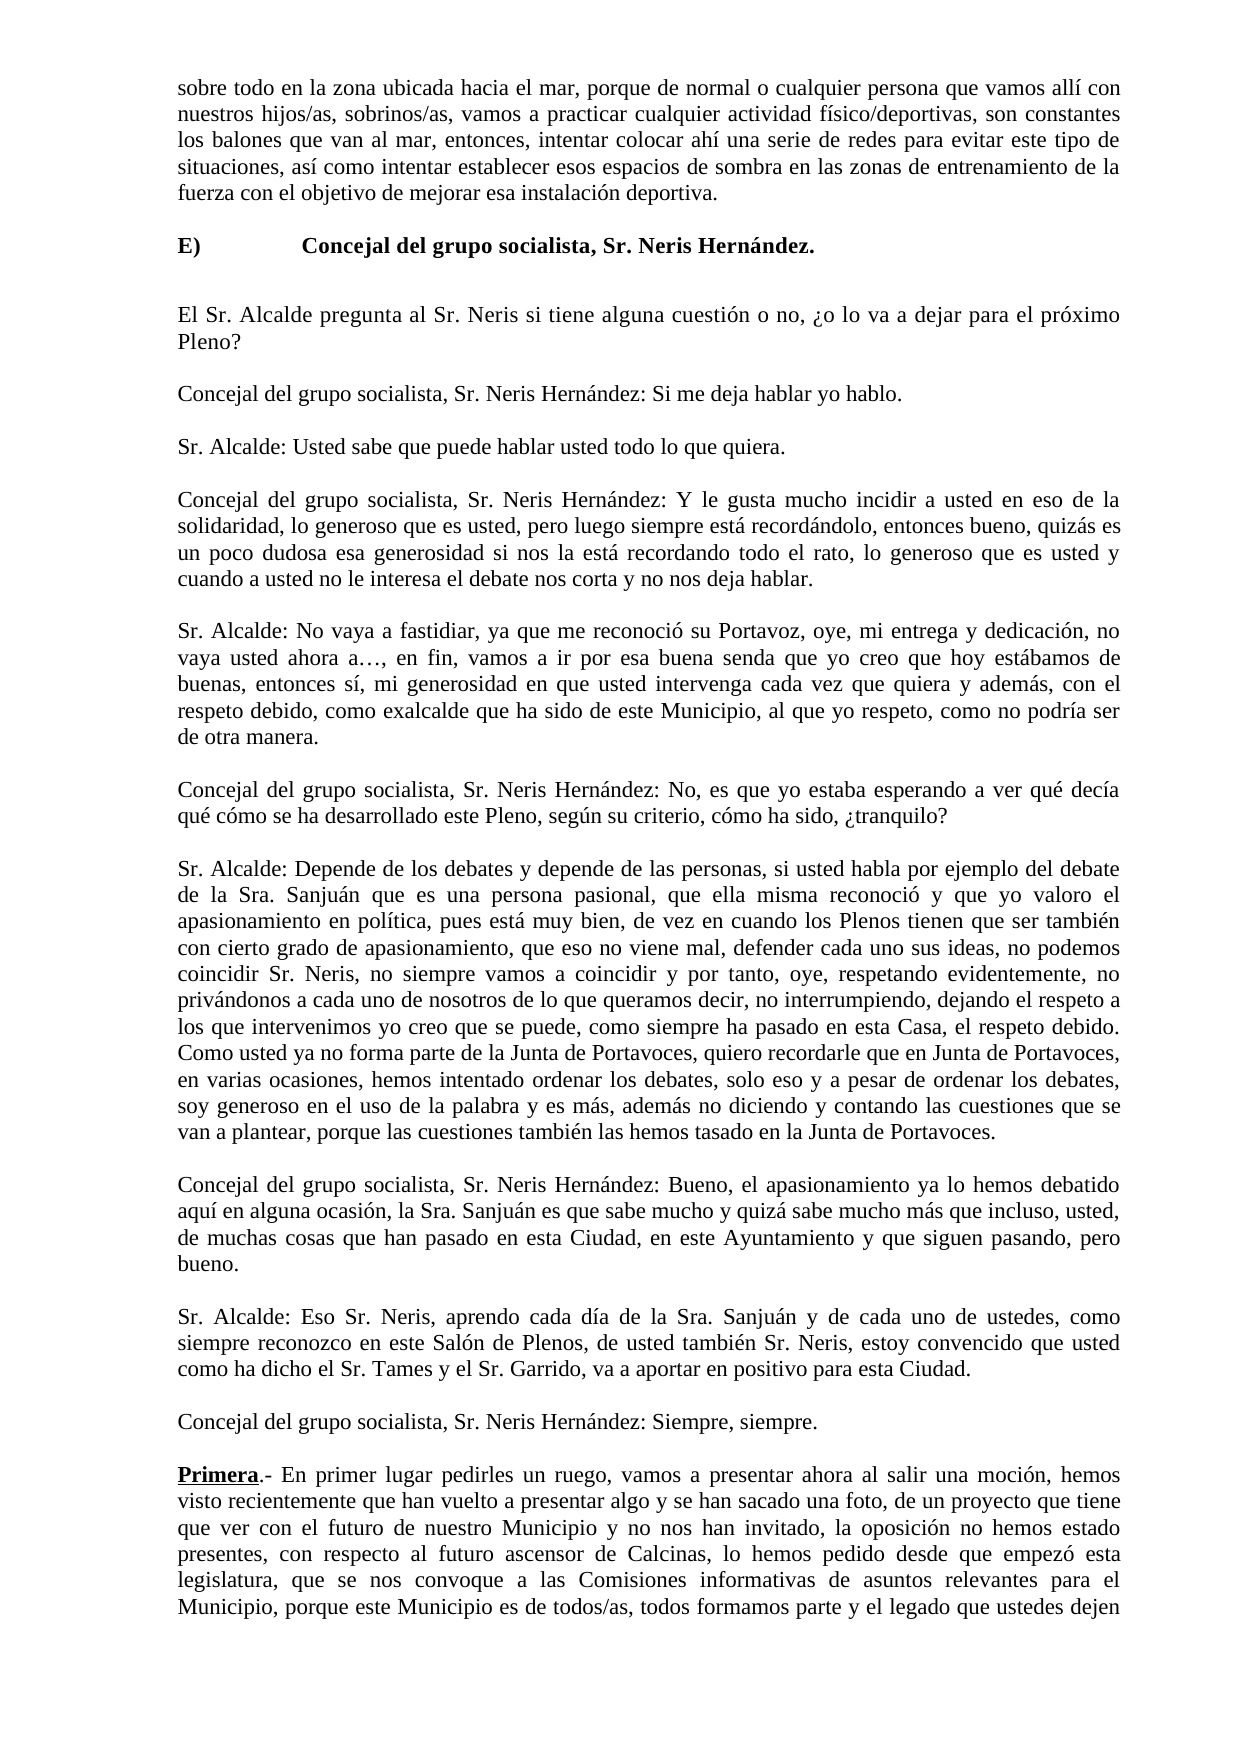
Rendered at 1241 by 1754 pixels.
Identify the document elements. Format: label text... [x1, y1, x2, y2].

text Concejal del grupo socialista, Sr. Neris Hernández: Si me deja hablar yo hablo. [177, 380, 1122, 407]
text Sr. Alcalde: Eso Sr. Neris, aprendo cada día de la Sra. Sanjuán y de cada uno de ustedes, como siempre reconozco en este Salón de Plenos, de usted también Sr. Neris, estoy convencido que usted como ha dicho el Sr. Tames y el Sr. Garrido, va a aportar en positivo para esta Ciudad. [177, 1303, 1122, 1382]
text Concejal del grupo socialista, Sr. Neris Hernández: Y le gusta mucho incidir a usted en eso de la solidaridad, lo generoso que es usted, pero luego siempre está recordándolo, entonces bueno, quizás es un poco dudosa esa generosidad si nos la está recordando todo el rato, lo generoso que es usted y cuando a usted no le interesa el debate nos corta y no nos deja hablar. [177, 486, 1122, 591]
text Concejal del grupo socialista, Sr. Neris Hernández: Siempre, siempre. [177, 1408, 1122, 1434]
text sobre todo en la zona ubicada hacia el mar, porque de normal o cualquier persona que vamos allí con nuestros hijos/as, sobrinos/as, vamos a practicar cualquier actividad físico/deportivas, son constantes los balones que van al mar, entonces, intentar colocar ahí una serie de redes para evitar este tipo de situaciones, así como intentar establecer esos espacios de sombra en las zonas de entrenamiento de la fuerza con el objetivo de mejorar esa instalación deportiva. [177, 74, 1122, 206]
text Sr. Alcalde: Depende de los debates y depende de las personas, si usted habla por ejemplo del debate de la Sra. Sanjuán que es una persona pasional, que ella misma reconoció y que yo valoro el apasionamiento en política, pues está muy bien, de vez en cuando los Plenos tienen que ser también con cierto grado de apasionamiento, que eso no viene mal, defender cada uno sus ideas, no podemos coincidir Sr. Neris, no siempre vamos a coincidir y por tanto, oye, respetando evidentemente, no privándonos a cada uno de nosotros de lo que queramos decir, no interrumpiendo, dejando el respeto a los que intervenimos yo creo que se puede, como siempre ha pasado en esta Casa, el respeto debido. Como usted ya no forma parte de la Junta de Portavoces, quiero recordarle que en Junta de Portavoces, en varias ocasiones, hemos intentado ordenar los debates, solo eso y a pesar de ordenar los debates, soy generoso en el uso de la palabra y es más, además no diciendo y contando las cuestiones que se van a plantear, porque las cuestiones también las hemos tasado en la Junta de Portavoces. [177, 855, 1122, 1145]
text Primera.- En primer lugar pedirles un ruego, vamos a presentar ahora al salir una moción, hemos visto recientemente que han vuelto a presentar algo y se han sacado una foto, de un proyecto que tiene que ver con el futuro de nuestro Municipio y no nos han invitado, la oposición no hemos estado presentes, con respecto al futuro ascensor de Calcinas, lo hemos pedido desde que empezó esta legislatura, que se nos convoque a las Comisiones informativas de asuntos relevantes para el Municipio, porque este Municipio es de todos/as, todos formamos parte y el legado que ustedes dejen [177, 1461, 1122, 1619]
text El Sr. Alcalde pregunta al Sr. Neris si tiene alguna cuestión o no, ¿o lo va a dejar para el próximo Pleno? [177, 301, 1122, 354]
text Sr. Alcalde: No vaya a fastidiar, ya que me reconoció su Portavoz, oye, mi entrega y dedicación, no vaya usted ahora a…, en fin, vamos a ir por esa buena senda que yo creo que hoy estábamos de buenas, entonces sí, mi generosidad en que usted intervenga cada vez que quiera y además, con el respeto debido, como exalcalde que ha sido de este Municipio, al que yo respeto, como no podría ser de otra manera. [177, 618, 1122, 749]
text Concejal del grupo socialista, Sr. Neris Hernández: Bueno, el apasionamiento ya lo hemos debatido aquí en alguna ocasión, la Sra. Sanjuán es que sabe mucho y quizá sabe mucho más que incluso, usted, de muchas cosas que han pasado en esta Ciudad, en este Ayuntamiento y que siguen pasando, pero bueno. [177, 1171, 1122, 1276]
list Concejal del grupo socialista, Sr. Neris Hernández. [177, 232, 1122, 258]
text Concejal del grupo socialista, Sr. Neris Hernández: No, es que yo estaba esperando a ver qué decía qué cómo se ha desarrollado este Pleno, según su criterio, cómo ha sido, ¿tranquilo? [177, 776, 1122, 828]
text Sr. Alcalde: Usted sabe que puede hablar usted todo lo que quiera. [177, 433, 1122, 459]
